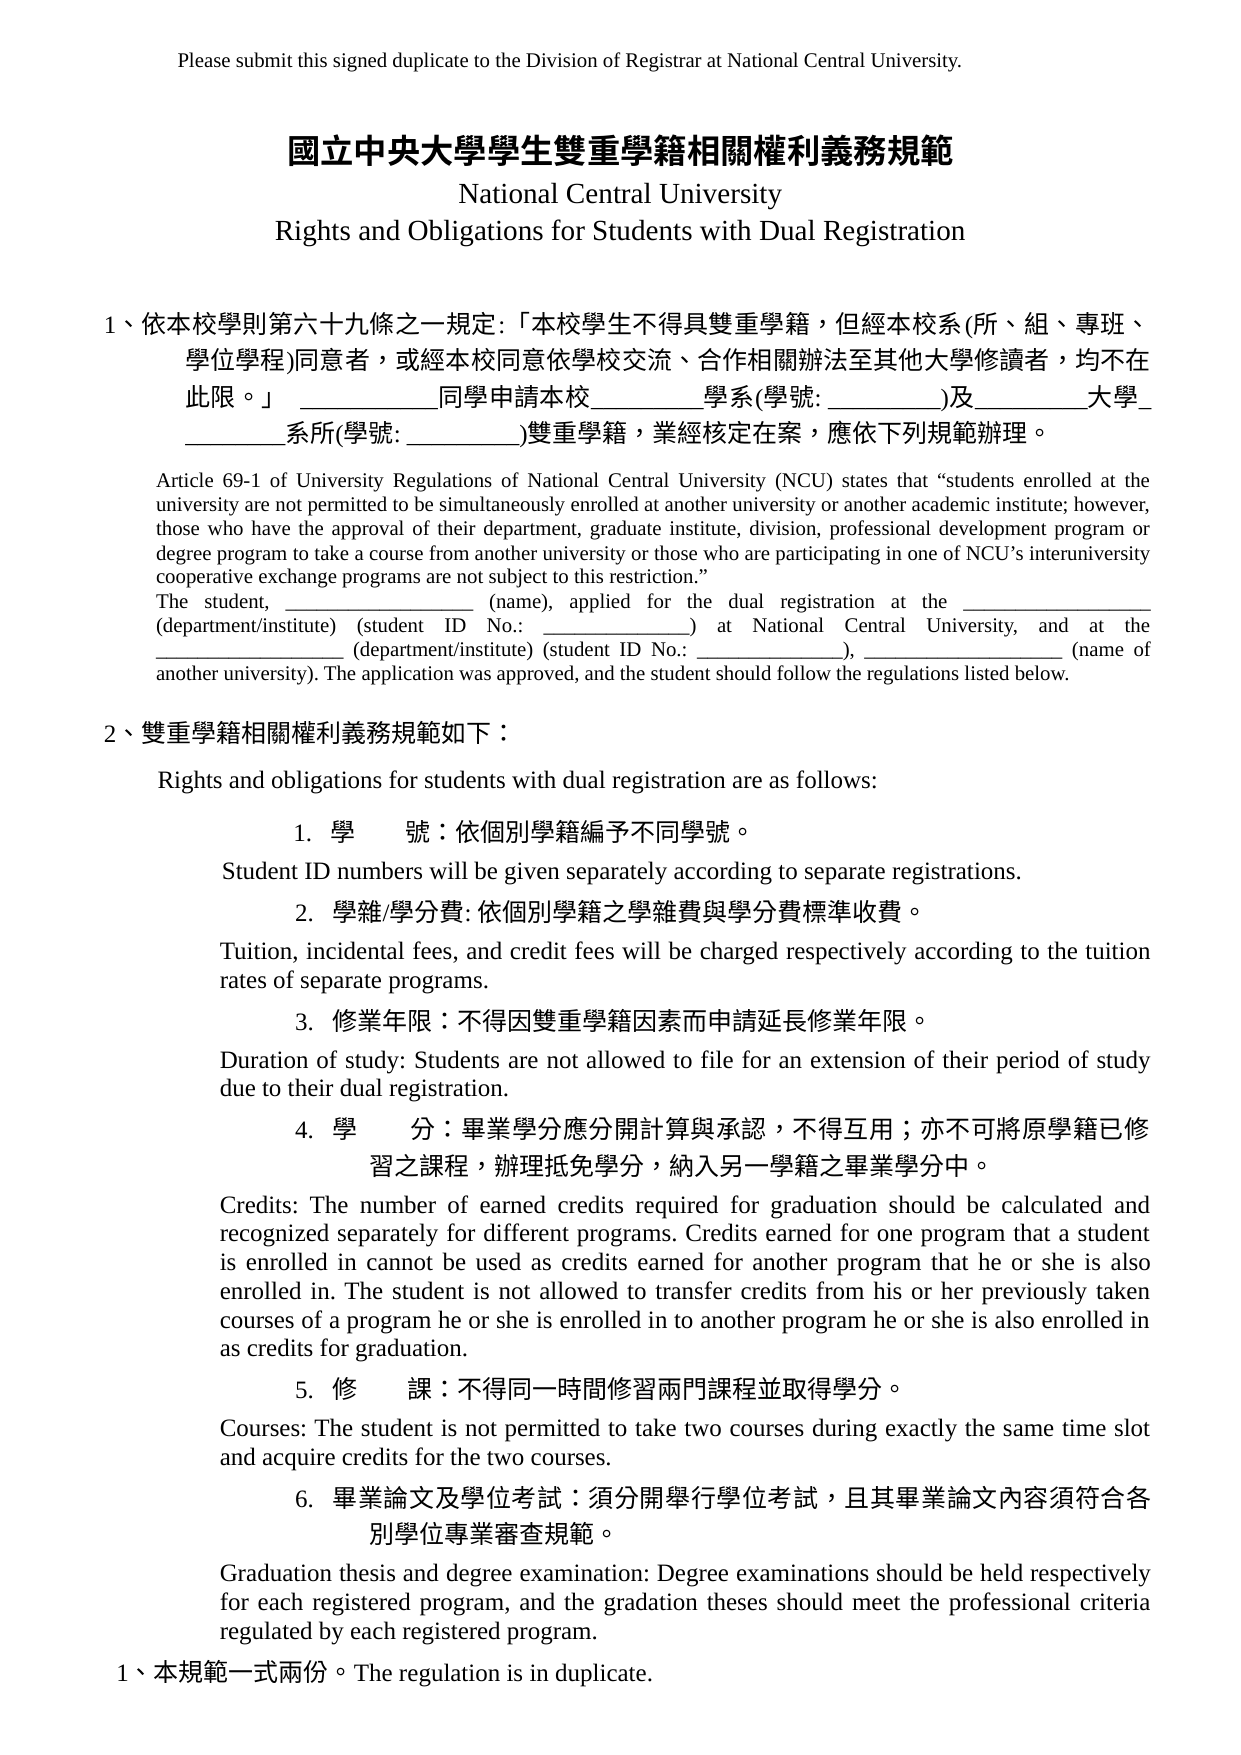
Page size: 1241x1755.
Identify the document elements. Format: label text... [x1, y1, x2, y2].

text Student ID numbers will be given separately according to separate registrations. [219, 856, 1152, 885]
text National Central University [89, 173, 1152, 211]
text 國立中央大學學生雙重學籍相關權利義務規範 [89, 125, 1152, 173]
text Rights and obligations for students with dual registration are as follows: [89, 768, 1152, 793]
list 修業年限：不得因雙重學籍因素而申請延長修業年限。 [295, 1001, 1152, 1037]
text Tuition, incidental fees, and credit fees will be charged respectively according to the tuition rates of separate programs. [219, 936, 1152, 993]
text Courses: The student is not permitted to take two courses during exactly the same time slot and acquire credits for the two courses. [219, 1413, 1152, 1471]
list 依本校學則第六十九條之一規定:「本校學生不得具雙重學籍，但經本校系(所、組、專班、學位學程)同意者，或經本校同意依學校交流、合作相關辦法至其他大學修讀者，均不在此限。」 ___________同學申請本校_________學系(學號: _________)及_________大學_________系所(學號: _________)雙重學籍，業經核定在案，應依下列規範辦理。 [103, 304, 1152, 449]
list 本規範一式兩份。The regulation is in duplicate. [104, 1652, 1152, 1688]
list 學 分：畢業學分應分開計算與承認，不得互用；亦不可將原學籍已修習之課程，辦理抵免學分，納入另一學籍之畢業學分中。 [295, 1110, 1152, 1182]
text Article 69-1 of University Regulations of National Central University (NCU) states that “students enrolled at the university are not permitted to be simultaneously enrolled at another university or another academic institute; however, those who have the approval of their department, graduate institute, division, professional development program or degree program to take a course from another university or those who are participating in one of NCU’s interuniversity cooperative exchange programs are not subject to this restriction.” [156, 468, 1152, 588]
list 雙重學籍相關權利義務規範如下： [104, 713, 1152, 750]
list 修 課：不得同一時間修習兩門課程並取得學分。 [295, 1370, 1152, 1406]
list 畢業論文及學位考試：須分開舉行學位考試，且其畢業論文內容須符合各別學位專業審查規範。 [295, 1478, 1152, 1551]
text The student, __________________ (name), applied for the dual registration at the __________________ (department/institute) (student ID No.: ______________) at National Central University, and at the __________________ (department/institute) (student ID No.: ______________), ___________________ (name of another university). The application was approved, and the student should follow the regulations listed below. [156, 588, 1152, 685]
text Credits: The number of earned credits required for graduation should be calculated and recognized separately for different programs. Credits earned for one program that a student is enrolled in cannot be used as credits earned for another program that he or she is also enrolled in. The student is not allowed to transfer credits from his or her previously taken courses of a program he or she is enrolled in to another program he or she is also enrolled in as credits for graduation. [219, 1190, 1152, 1362]
list 學 號：依個別學籍編予不同學號。 [293, 812, 1152, 848]
text Please submit this signed duplicate to the Division of Registrar at National Central University. [176, 48, 1152, 72]
text Rights and Obligations for Students with Dual Registration [89, 211, 1152, 248]
text Graduation thesis and degree examination: Degree examinations should be held respectively for each registered program, and the gradation theses should meet the professional criteria regulated by each registered program. [219, 1558, 1152, 1645]
list 學雜/學分費: 依個別學籍之學雜費與學分費標準收費。 [295, 892, 1152, 928]
text Duration of study: Students are not allowed to file for an extension of their period of study due to their dual registration. [219, 1045, 1152, 1102]
